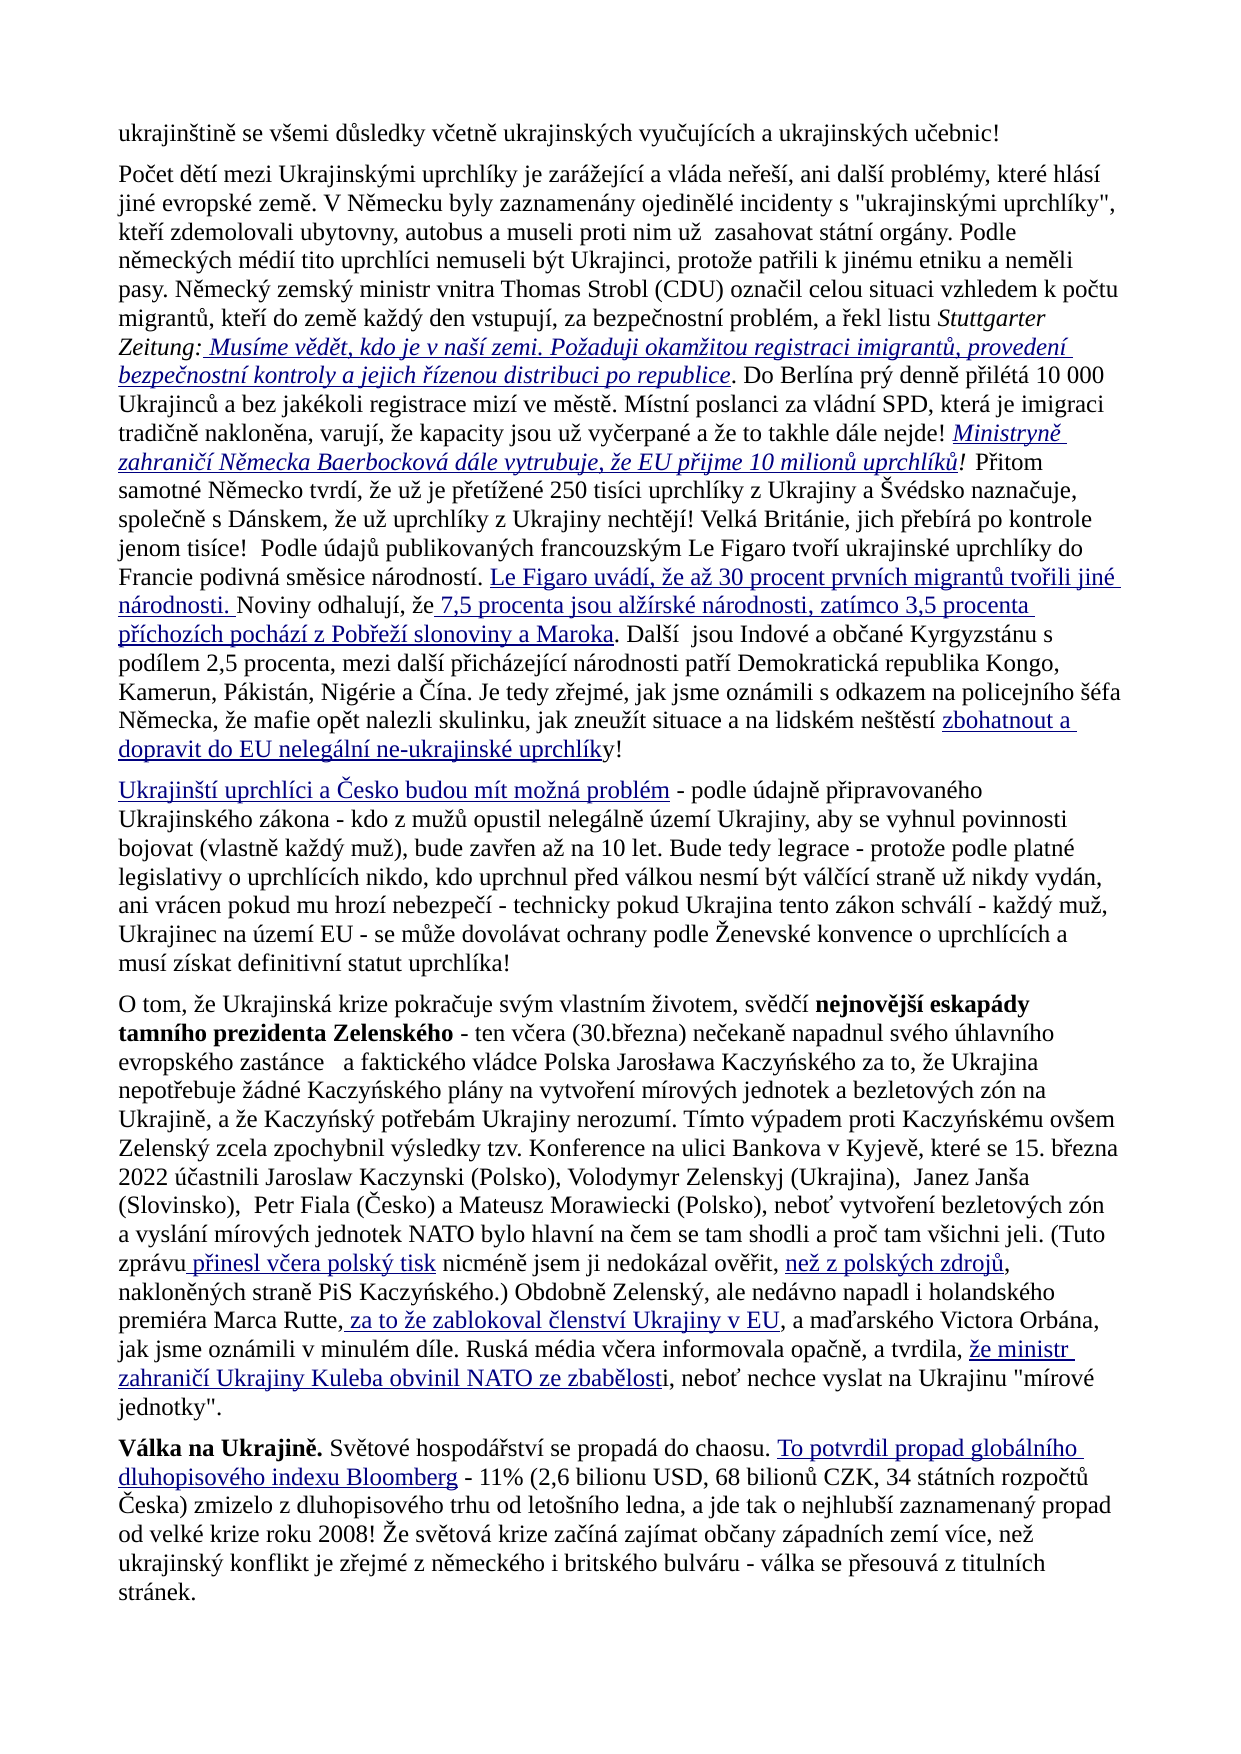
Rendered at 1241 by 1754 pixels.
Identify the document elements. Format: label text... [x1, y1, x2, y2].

text Počet dětí mezi Ukrajinskými uprchlíky je zarážející a vláda neřeší, ani další problémy, které hlásí jiné evropské země. V Německu byly zaznamenány ojedinělé incidenty s "ukrajinskými uprchlíky", kteří zdemolovali ubytovny, autobus a museli proti nim už zasahovat státní orgány. Podle německých médií tito uprchlíci nemuseli být Ukrajinci, protože patřili k jinému etniku a neměli pasy. Německý zemský ministr vnitra Thomas Strobl (CDU) označil celou situaci vzhledem k počtu migrantů, kteří do země každý den vstupují, za bezpečnostní problém, a řekl listu Stuttgarter Zeitung: Musíme vědět, kdo je v naší zemi. Požaduji okamžitou registraci imigrantů, provedení bezpečnostní kontroly a jejich řízenou distribuci po republice. Do Berlína prý denně přilétá 10 000 Ukrajinců a bez jakékoli registrace mizí ve městě. Místní poslanci za vládní SPD, která je imigraci tradičně nakloněna, varují, že kapacity jsou už vyčerpané a že to takhle dále nejde! Ministryně zahraničí Německa Baerbocková dále vytrubuje, že EU přijme 10 milionů uprchlíků! Přitom samotné Německo tvrdí, že už je přetížené 250 tisíci uprchlíky z Ukrajiny a Švédsko naznačuje, společně s Dánskem, že už uprchlíky z Ukrajiny nechtějí! Velká Británie, jich přebírá po kontrole jenom tisíce! Podle údajů publikovaných francouzským Le Figaro tvoří ukrajinské uprchlíky do Francie podivná směsice národností. Le Figaro uvádí, že až 30 procent prvních migrantů tvořili jiné národnosti. Noviny odhalují, že 7,5 procenta jsou alžírské národnosti, zatímco 3,5 procenta příchozích pochází z Pobřeží slonoviny a Maroka. Další jsou Indové a občané Kyrgyzstánu s podílem 2,5 procenta, mezi další přicházející národnosti patří Demokratická republika Kongo, Kamerun, Pákistán, Nigérie a Čína. Je tedy zřejmé, jak jsme oznámili s odkazem na policejního šéfa Německa, že mafie opět nalezli skulinku, jak zneužít situace a na lidském neštěstí zbohatnout a dopravit do EU nelegální ne-ukrajinské uprchlíky! [118, 159, 1122, 763]
text O tom, že Ukrajinská krize pokračuje svým vlastním životem, svědčí nejnovější eskapády tamního prezidenta Zelenského - ten včera (30.března) nečekaně napadnul svého úhlavního evropského zastánce a faktického vládce Polska Jarosława Kaczyńského za to, že Ukrajina nepotřebuje žádné Kaczyńského plány na vytvoření mírových jednotek a bezletových zón na Ukrajině, a že Kaczyńský potřebám Ukrajiny nerozumí. Tímto výpadem proti Kaczyńskému ovšem Zelenský zcela zpochybnil výsledky tzv. Konference na ulici Bankova v Kyjevě, které se 15. března 2022 účastnili Jaroslaw Kaczynski (Polsko), Volodymyr Zelenskyj (Ukrajina), Janez Janša (Slovinsko), Petr Fiala (Česko) a Mateusz Morawiecki (Polsko), neboť vytvoření bezletových zón a vyslání mírových jednotek NATO bylo hlavní na čem se tam shodli a proč tam všichni jeli. (Tuto zprávu přinesl včera polský tisk nicméně jsem ji nedokázal ověřit, než z polských zdrojů, nakloněných straně PiS Kaczyńského.) Obdobně Zelenský, ale nedávno napadl i holandského premiéra Marca Rutte, za to že zablokoval členství Ukrajiny v EU, a maďarského Victora Orbána, jak jsme oznámili v minulém díle. Ruská média včera informovala opačně, a tvrdila, že ministr zahraničí Ukrajiny Kuleba obvinil NATO ze zbabělosti, neboť nechce vyslat na Ukrajinu "mírové jednotky". [118, 989, 1122, 1421]
text ukrajinštině se všemi důsledky včetně ukrajinských vyučujících a ukrajinských učebnic! [118, 118, 1122, 147]
text Válka na Ukrajině. Světové hospodářství se propadá do chaosu. To potvrdil propad globálního dluhopisového indexu Bloomberg - 11% (2,6 bilionu USD, 68 bilionů CZK, 34 státních rozpočtů Česka) zmizelo z dluhopisového trhu od letošního ledna, a jde tak o nejhlubší zaznamenaný propad od velké krize roku 2008! Že světová krize začíná zajímat občany západních zemí více, než ukrajinský konflikt je zřejmé z německého i britského bulváru - válka se přesouvá z titulních stránek. [118, 1433, 1122, 1606]
text Ukrajinští uprchlíci a Česko budou mít možná problém - podle údajně připravovaného Ukrajinského zákona - kdo z mužů opustil nelegálně území Ukrajiny, aby se vyhnul povinnosti bojovat (vlastně každý muž), bude zavřen až na 10 let. Bude tedy legrace - protože podle platné legislativy o uprchlících nikdo, kdo uprchnul před válkou nesmí být válčící straně už nikdy vydán, ani vrácen pokud mu hrozí nebezpečí - technicky pokud Ukrajina tento zákon schválí - každý muž, Ukrajinec na území EU - se může dovolávat ochrany podle Ženevské konvence o uprchlících a musí získat definitivní statut uprchlíka! [118, 776, 1122, 977]
